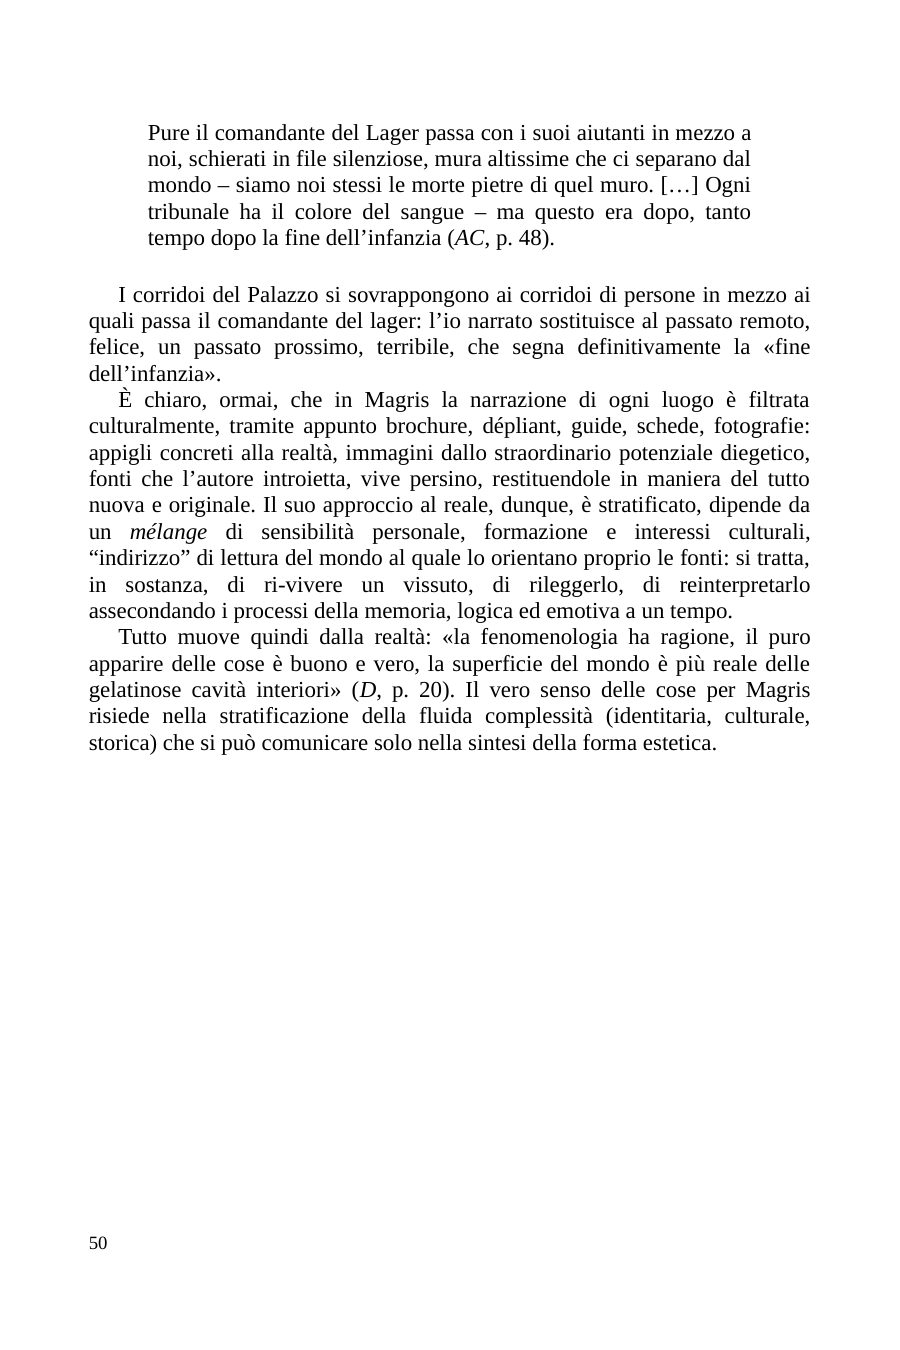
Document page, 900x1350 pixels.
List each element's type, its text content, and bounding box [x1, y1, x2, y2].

text I corridoi del Palazzo si sovrappongono ai corridoi di persone in mezzo ai quali passa il comandante del lager: l’io narrato sostituisce al passato remoto, felice, un passato prossimo, terribile, che segna definitivamente la «fine dell’infanzia». [88, 281, 811, 386]
text È chiaro, ormai, che in Magris la narrazione di ogni luogo è filtrata culturalmente, tramite appunto brochure, dépliant, guide, schede, fotografie: appigli concreti alla realtà, immagini dallo straordinario potenziale diegetico, fonti che l’autore introietta, vive persino, restituendole in maniera del tutto nuova e originale. Il suo approccio al reale, dunque, è stratificato, dipende da un mélange di sensibilità personale, formazione e interessi culturali, “indirizzo” di lettura del mondo al quale lo orientano proprio le fonti: si tratta, in sostanza, di ri-vivere un vissuto, di rileggerlo, di reinterpretarlo assecondando i processi della memoria, logica ed emotiva a un tempo. [88, 386, 811, 623]
text Pure il comandante del Lager passa con i suoi aiutanti in mezzo a noi, schierati in file silenziose, mura altissime che ci separano dal mondo – siamo noi stessi le morte pietre di quel muro. […] Ogni tribunale ha il colore del sangue – ma questo era dopo, tanto tempo dopo la fine dell’infanzia (AC, p. 48). [148, 119, 752, 251]
text Tutto muove quindi dalla realtà: «la fenomenologia ha ragione, il puro apparire delle cose è buono e vero, la superficie del mondo è più reale delle gelatinose cavità interiori» (D, p. 20). Il vero senso delle cose per Magris risiede nella stratificazione della fluida complessità (identitaria, culturale, storica) che si può comunicare solo nella sintesi della forma estetica. [88, 623, 811, 755]
